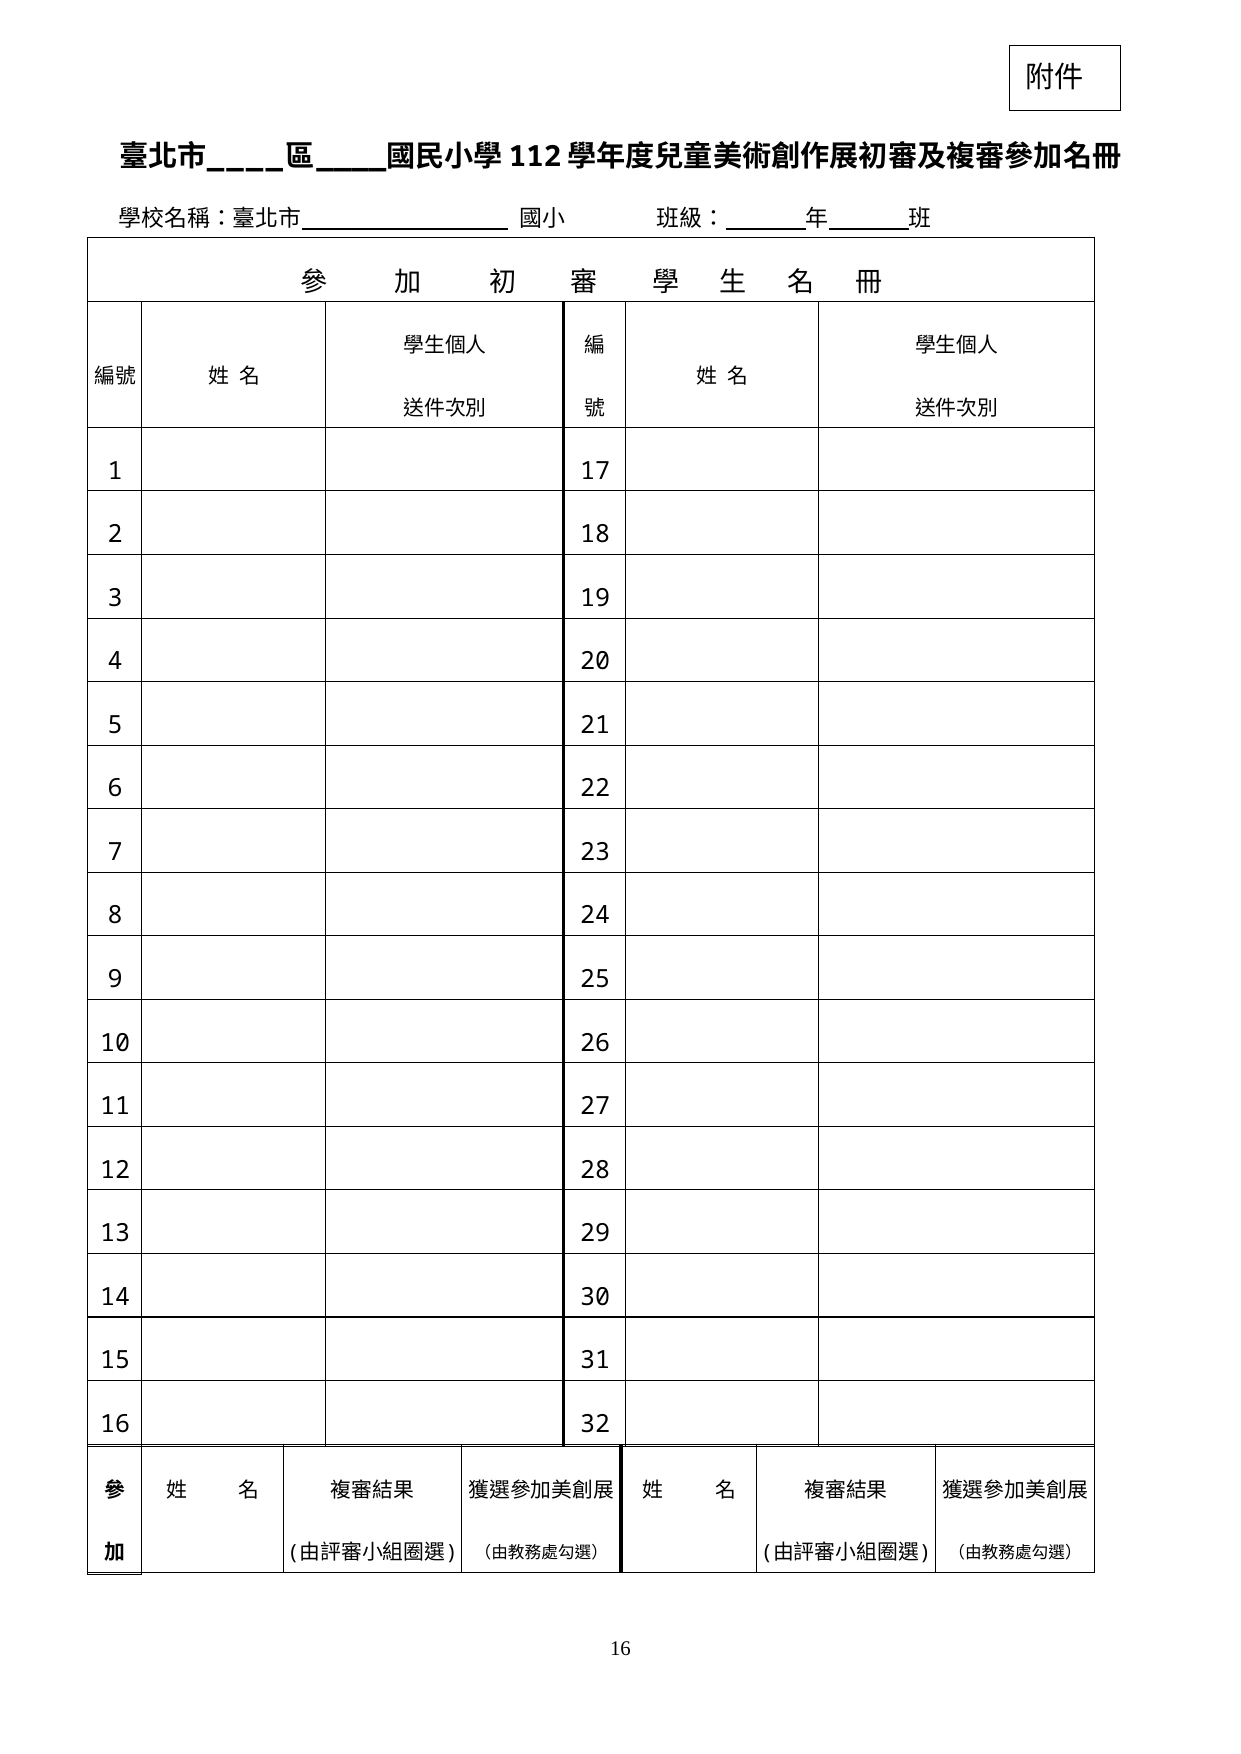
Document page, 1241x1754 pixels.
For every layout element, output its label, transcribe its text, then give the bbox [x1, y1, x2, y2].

table_cell [326, 1063, 562, 1126]
text 臺北市____區____國民小學112學年度兒童美術創作展初審及複審參加名冊 [118, 112, 1122, 175]
table_cell [626, 619, 818, 681]
table_cell 14 [88, 1254, 141, 1316]
table_cell [819, 1318, 1094, 1380]
table_cell [142, 1190, 325, 1253]
text 學校名稱：臺北市 國小 班級： 年 班 [118, 175, 1122, 237]
table_cell 25 [565, 936, 625, 999]
table_cell 18 [565, 491, 625, 554]
table_cell 2 [88, 491, 141, 554]
table_cell [142, 1000, 325, 1062]
table_cell [142, 491, 325, 554]
table_cell 22 [565, 746, 625, 808]
table_cell [142, 1063, 325, 1126]
table_cell 23 [565, 809, 625, 872]
table_cell 9 [88, 936, 141, 999]
table_cell [626, 1254, 818, 1316]
text 臺北市____區____國民小學112學年度兒童美術創作展初審及複審參加名冊 [1010, 46, 1120, 110]
table_cell 4 [88, 619, 141, 681]
table_cell 學生個人 送件次別 [326, 302, 562, 427]
table_cell [326, 1000, 562, 1062]
table_cell [819, 1381, 1094, 1443]
table_cell 姓 名 [623, 1447, 756, 1572]
table_cell [626, 428, 818, 490]
table_cell 6 [88, 746, 141, 808]
table_cell 姓 名 [142, 1447, 283, 1572]
table_cell [819, 1063, 1094, 1126]
table_cell [626, 1000, 818, 1062]
table_cell [326, 1190, 562, 1253]
table_cell 17 [565, 428, 625, 490]
table_cell 3 [88, 555, 141, 617]
table_cell 複審結果 (由評審小組圈選) [284, 1447, 461, 1572]
table_cell [626, 1381, 818, 1443]
table_cell 編 號 [565, 302, 625, 427]
table_cell 29 [565, 1190, 625, 1253]
table_cell 20 [565, 619, 625, 681]
table_cell [142, 682, 325, 744]
table_cell 姓 名 [142, 302, 325, 427]
table_cell [819, 936, 1094, 999]
table_cell 學生個人 送件次別 [819, 302, 1094, 427]
table_cell [326, 809, 562, 872]
table_cell [142, 555, 325, 617]
table_cell 32 [565, 1381, 625, 1443]
table_cell [626, 809, 818, 872]
table_cell [142, 1127, 325, 1189]
table_cell 24 [565, 873, 625, 935]
table_cell 11 [88, 1063, 141, 1126]
table_cell 獲選參加美創展 （由教務處勾選） [462, 1447, 619, 1572]
table_cell 31 [565, 1318, 625, 1380]
table_cell [326, 682, 562, 744]
table_cell 7 [88, 809, 141, 872]
table_cell 15 [88, 1318, 141, 1380]
table_header 參 加 初 審 學 生 名 冊 [88, 238, 1094, 301]
table_cell 28 [565, 1127, 625, 1189]
table_cell 30 [565, 1254, 625, 1316]
table_cell [326, 1318, 562, 1380]
table_cell [326, 1381, 562, 1443]
table_cell [626, 873, 818, 935]
table_cell 12 [88, 1127, 141, 1189]
table_cell 獲選參加美創展 （由教務處勾選） [936, 1447, 1094, 1572]
table_cell [626, 746, 818, 808]
table_cell [626, 491, 818, 554]
table_cell [819, 1190, 1094, 1253]
table_cell [326, 936, 562, 999]
table_cell 複審結果 (由評審小組圈選) [757, 1447, 935, 1572]
table_cell [142, 873, 325, 935]
table_cell [819, 746, 1094, 808]
table_cell 姓 名 [626, 302, 818, 427]
text 附件4 [1025, 53, 1105, 102]
table_cell 16 [88, 1381, 141, 1443]
table_cell [326, 1254, 562, 1316]
table_cell [326, 555, 562, 617]
table_cell 參加 [88, 1447, 141, 1572]
table_cell [626, 936, 818, 999]
table_cell 13 [88, 1190, 141, 1253]
table_cell 21 [565, 682, 625, 744]
table_cell [819, 1254, 1094, 1316]
table_cell [626, 1190, 818, 1253]
table_cell [326, 1127, 562, 1189]
table_cell [819, 428, 1094, 490]
table_cell 編號 [88, 302, 141, 427]
table_cell [819, 491, 1094, 554]
table_cell [142, 936, 325, 999]
table_cell [819, 809, 1094, 872]
table_cell 19 [565, 555, 625, 617]
table_cell [819, 555, 1094, 617]
table_cell [326, 491, 562, 554]
table_cell 1 [88, 428, 141, 490]
table_cell [626, 1318, 818, 1380]
table_cell [142, 619, 325, 681]
table_cell [326, 873, 562, 935]
table_cell [142, 1381, 325, 1443]
table_cell [819, 1000, 1094, 1062]
table_cell [326, 619, 562, 681]
table_cell 5 [88, 682, 141, 744]
table_cell 27 [565, 1063, 625, 1126]
table_cell [142, 428, 325, 490]
table_cell [326, 746, 562, 808]
table_cell 10 [88, 1000, 141, 1062]
table_cell [626, 682, 818, 744]
table_cell [326, 428, 562, 490]
table_cell [626, 555, 818, 617]
table_cell 26 [565, 1000, 625, 1062]
table_cell [142, 1318, 325, 1380]
table_cell 8 [88, 873, 141, 935]
table_cell [142, 746, 325, 808]
table_cell [142, 809, 325, 872]
table_cell [819, 619, 1094, 681]
table_cell [819, 873, 1094, 935]
table_cell [819, 1127, 1094, 1189]
table_cell [142, 1254, 325, 1316]
table_cell [626, 1127, 818, 1189]
table_cell [819, 682, 1094, 744]
table_cell [626, 1063, 818, 1126]
